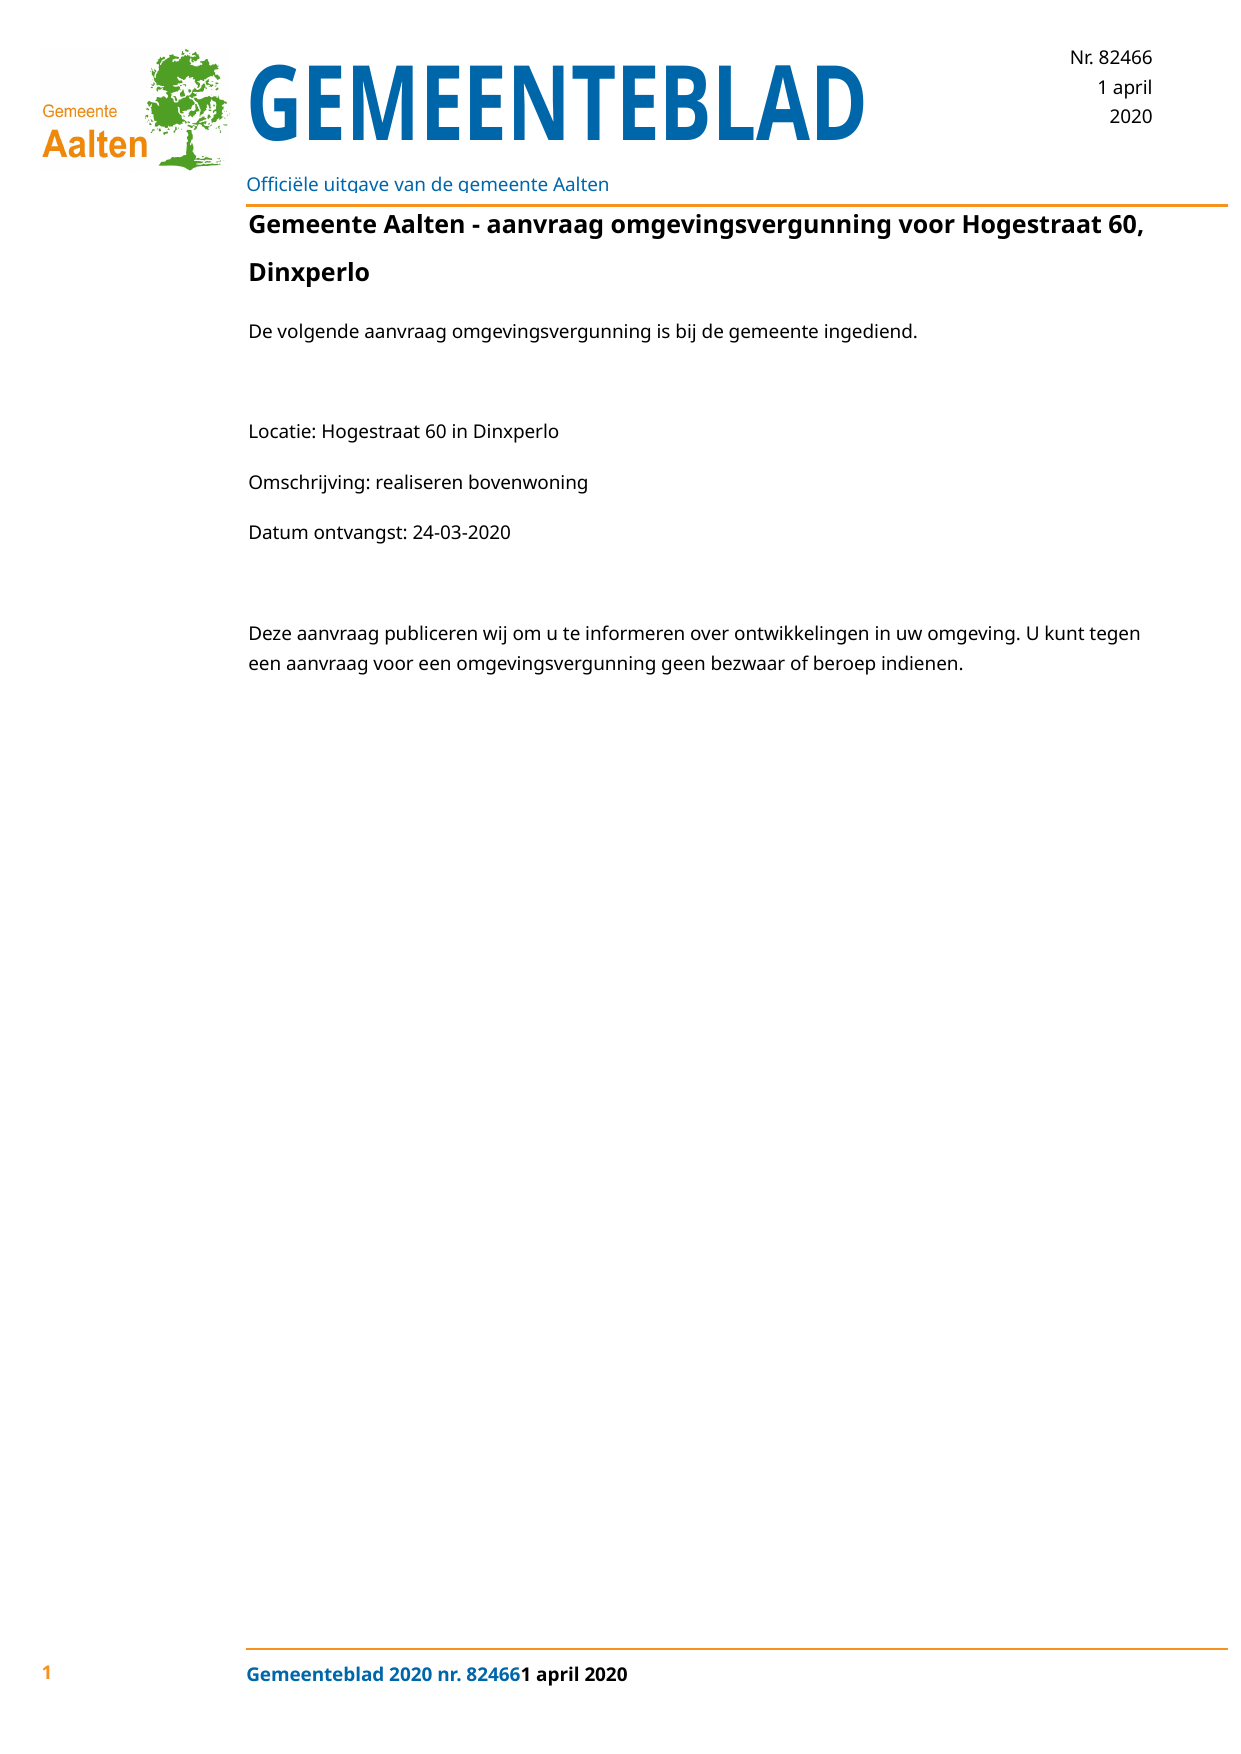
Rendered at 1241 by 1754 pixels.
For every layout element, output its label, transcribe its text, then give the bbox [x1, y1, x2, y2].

text Omschrijving: realiseren bovenwoning [248, 469, 1152, 495]
text Locatie: Hogestraat 60 in Dinxperlo [248, 419, 1152, 444]
text Gemeente Aalten - aanvraag omgevingsvergunning voor Hogestraat 60, Dinxperlo [248, 207, 1152, 288]
picture [41, 47, 231, 172]
text De volgende aanvraag omgevingsvergunning is bij de gemeente ingediend. [248, 318, 1152, 344]
text Deze aanvraag publiceren wij om u te informeren over ontwikkelingen in uw omgeving. U kunt tegen een aanvraag voor een omgevingsvergunning geen bezwaar of beroep indienen. [248, 620, 1152, 676]
text Datum ontvangst: 24-03-2020 [248, 519, 1152, 545]
